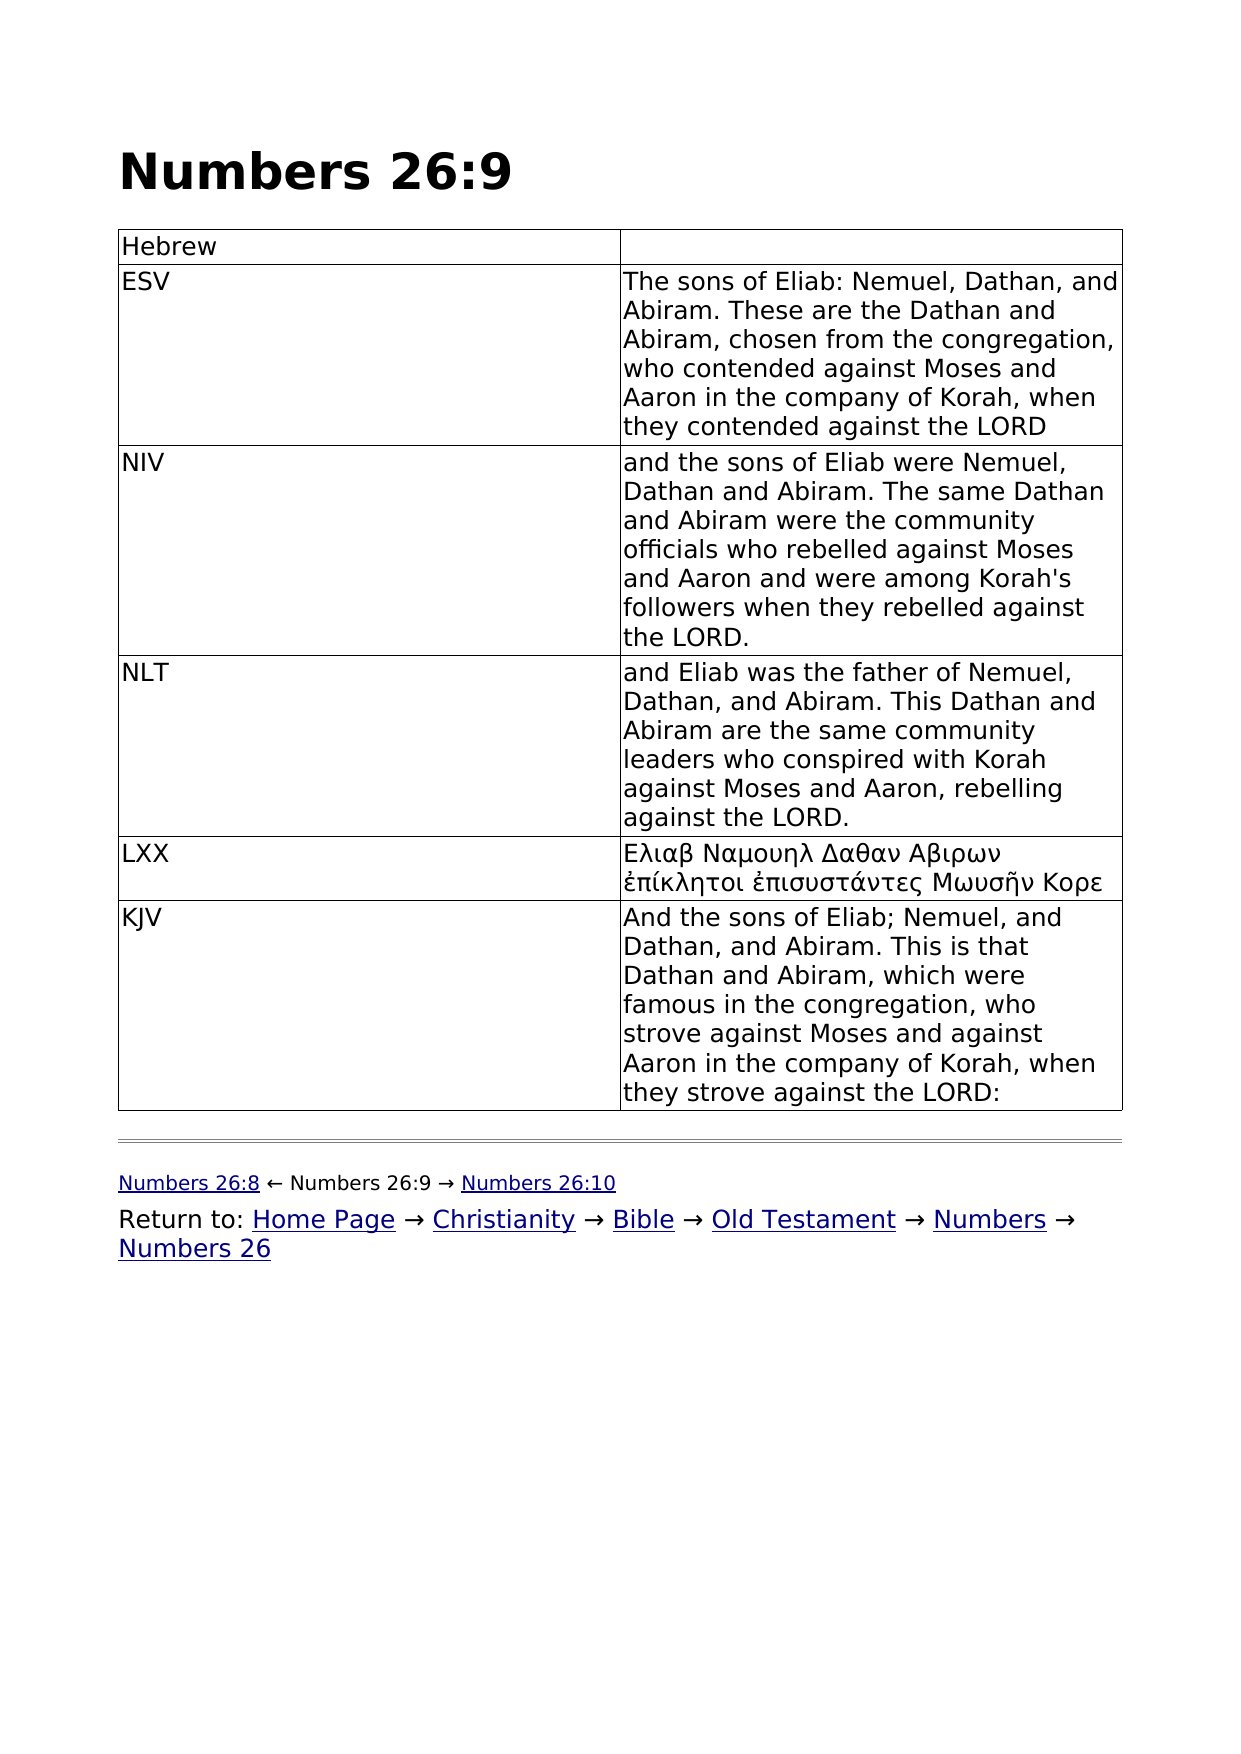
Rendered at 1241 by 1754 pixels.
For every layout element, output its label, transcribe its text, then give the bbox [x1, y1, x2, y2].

table_cell Ελιαβ Ναμουηλ Δαθαν Αβιρων ἐπίκλητοι ἐπισυστάντες Μωυσῆν Κορε [621, 837, 1122, 900]
subtitle Numbers 26:9 [118, 143, 1122, 201]
table_header Hebrew [119, 230, 620, 264]
table_cell And the sons of Eliab; Nemuel, and Dathan, and Abiram. This is that Dathan and Abiram, which were famous in the congregation, who strove against Moses and against Aaron in the company of Korah, when they strove against the LORD: [621, 901, 1122, 1110]
table_cell ESV [119, 265, 620, 445]
table_cell LXX [119, 837, 620, 900]
table_cell NIV [119, 446, 620, 655]
table_cell NLT [119, 656, 620, 836]
table_cell The sons of Eliab: Nemuel, Dathan, and Abiram. These are the Dathan and Abiram, chosen from the congregation, who contended against Moses and Aaron in the company of Korah, when they contended against the LORD [621, 265, 1122, 445]
table_cell and Eliab was the father of Nemuel, Dathan, and Abiram. This Dathan and Abiram are the same community leaders who conspired with Korah against Moses and Aaron, rebelling against the LORD. [621, 656, 1122, 836]
text Numbers 26:8 ← Numbers 26:9 → Numbers 26:10 [118, 1171, 1122, 1205]
table_cell and the sons of Eliab were Nemuel, Dathan and Abiram. The same Dathan and Abiram were the community officials who rebelled against Moses and Aaron and were among Korah's followers when they rebelled against the LORD. [621, 446, 1122, 655]
table_cell KJV [119, 901, 620, 1110]
text Return to: Home Page → Christianity → Bible → Old Testament → Numbers → Numbers 26 [118, 1205, 1122, 1264]
table_header [621, 230, 1122, 264]
